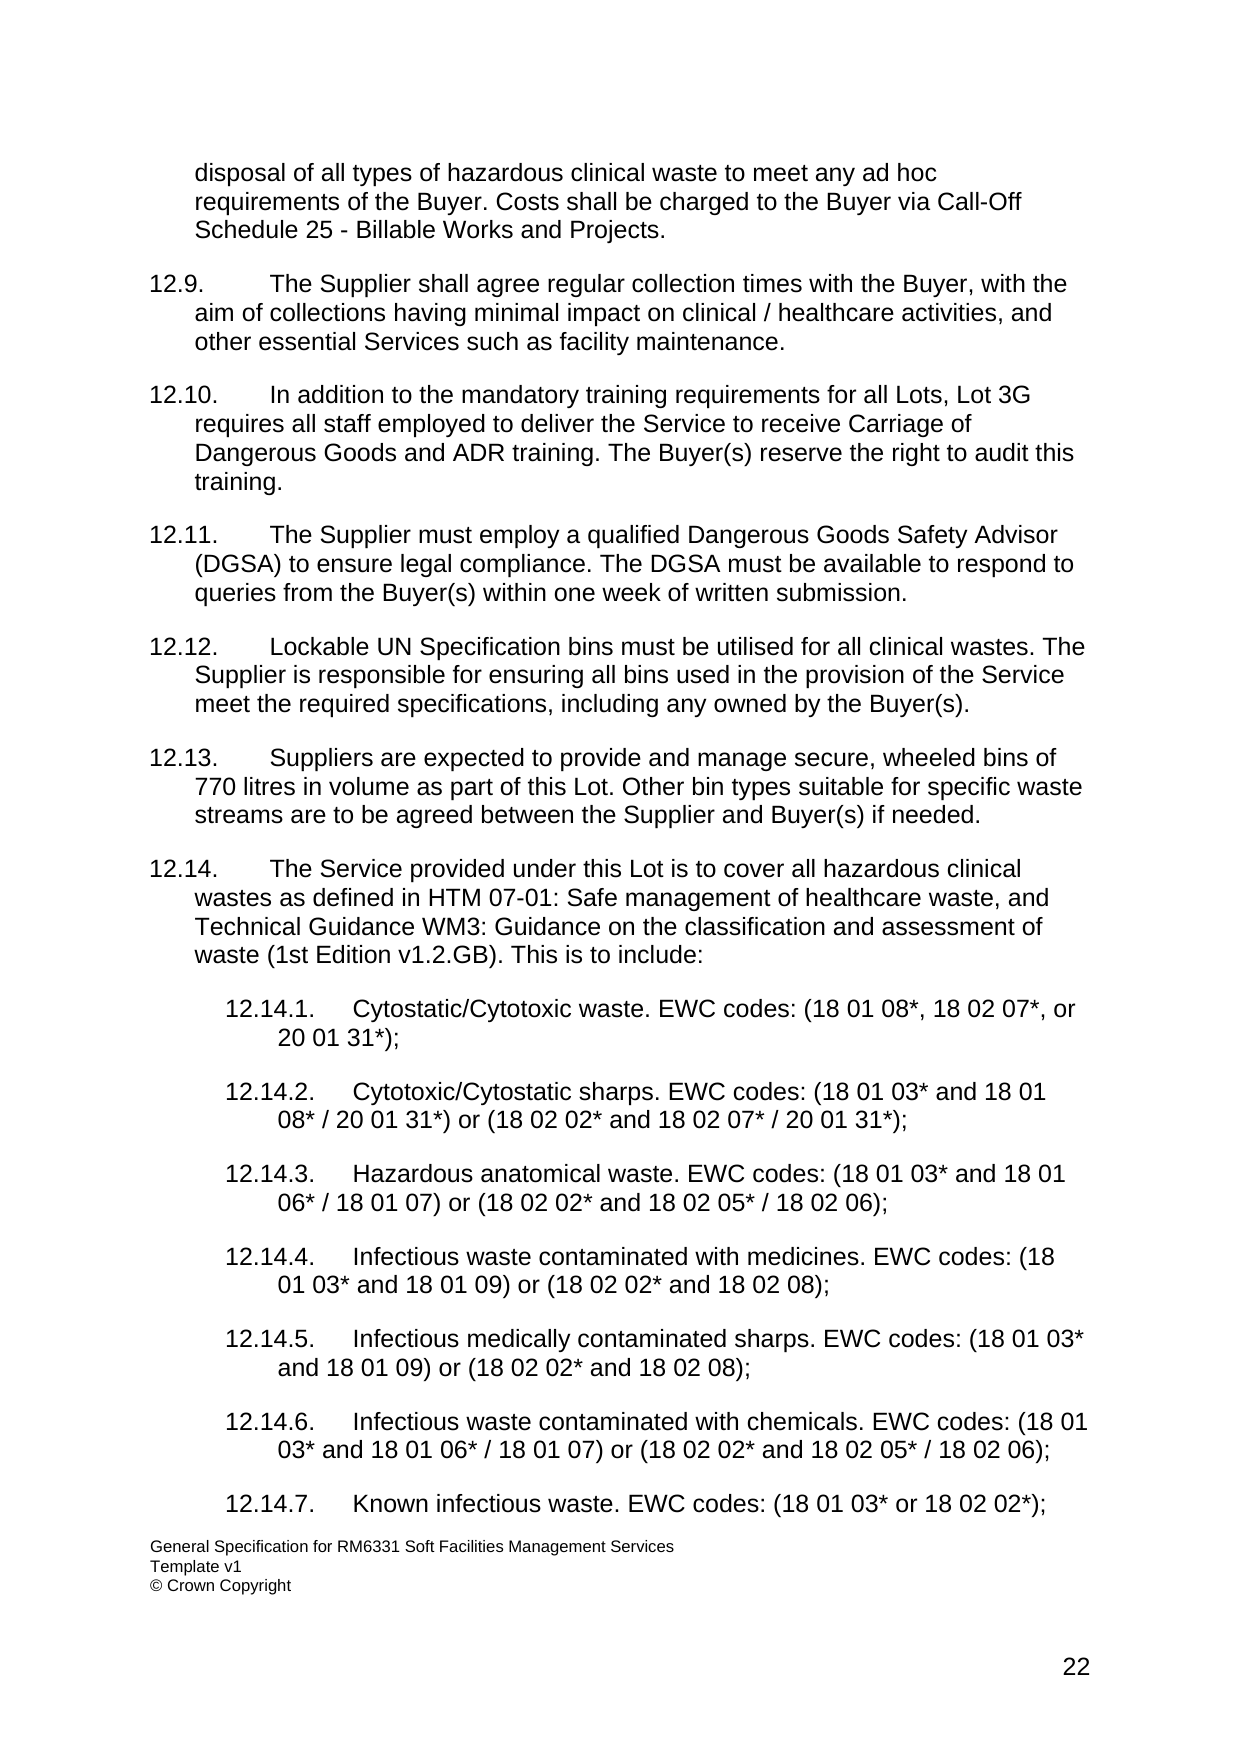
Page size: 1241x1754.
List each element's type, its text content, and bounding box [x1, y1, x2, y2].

list Cytostatic/Cytotoxic waste. EWC codes: (18 01 08*, 18 02 07*, or 20 01 31*); [225, 994, 1090, 1051]
list Lockable UN Specification bins must be utilised for all clinical wastes. The Supplier is responsible for ensuring all bins used in the provision of the Service meet the required specifications, including any owned by the Buyer(s). [149, 631, 1090, 718]
list Known infectious waste. EWC codes: (18 01 03* or 18 02 02*); [225, 1489, 1090, 1518]
list Suppliers are expected to provide and manage secure, wheeled bins of 770 litres in volume as part of this Lot. Other bin types suitable for specific waste streams are to be agreed between the Supplier and Buyer(s) if needed. [149, 743, 1090, 829]
list The Supplier must employ a qualified Dangerous Goods Safety Advisor (DGSA) to ensure legal compliance. The DGSA must be available to respond to queries from the Buyer(s) within one week of written submission. [149, 520, 1090, 606]
list Cytotoxic/Cytostatic sharps. EWC codes: (18 01 03* and 18 01 08* / 20 01 31*) or (18 02 02* and 18 02 07* / 20 01 31*); [225, 1076, 1090, 1134]
list In addition to the mandatory training requirements for all Lots, Lot 3G requires all staff employed to deliver the Service to receive Carriage of Dangerous Goods and ADR training. The Buyer(s) reserve the right to audit this training. [149, 380, 1090, 495]
list Hazardous anatomical waste. EWC codes: (18 01 03* and 18 01 06* / 18 01 07) or (18 02 02* and 18 02 05* / 18 02 06); [225, 1159, 1090, 1216]
list The Service provided under this Lot is to cover all hazardous clinical wastes as defined in HTM 07-01: Safe management of healthcare waste, and Technical Guidance WM3: Guidance on the classification and assessment of waste (1st Edition v1.2.GB). This is to include: [149, 854, 1090, 969]
list disposal of all types of hazardous clinical waste to meet any ad hoc requirements of the Buyer. Costs shall be charged to the Buyer via Call-Off Schedule 25 - Billable Works and Projects. [149, 158, 1090, 244]
list Infectious waste contaminated with medicines. EWC codes: (18 01 03* and 18 01 09) or (18 02 02* and 18 02 08); [225, 1241, 1090, 1299]
list Infectious medically contaminated sharps. EWC codes: (18 01 03* and 18 01 09) or (18 02 02* and 18 02 08); [225, 1324, 1090, 1381]
list Infectious waste contaminated with chemicals. EWC codes: (18 01 03* and 18 01 06* / 18 01 07) or (18 02 02* and 18 02 05* / 18 02 06); [225, 1406, 1090, 1464]
list The Supplier shall agree regular collection times with the Buyer, with the aim of collections having minimal impact on clinical / healthcare activities, and other essential Services such as facility maintenance. [149, 269, 1090, 355]
